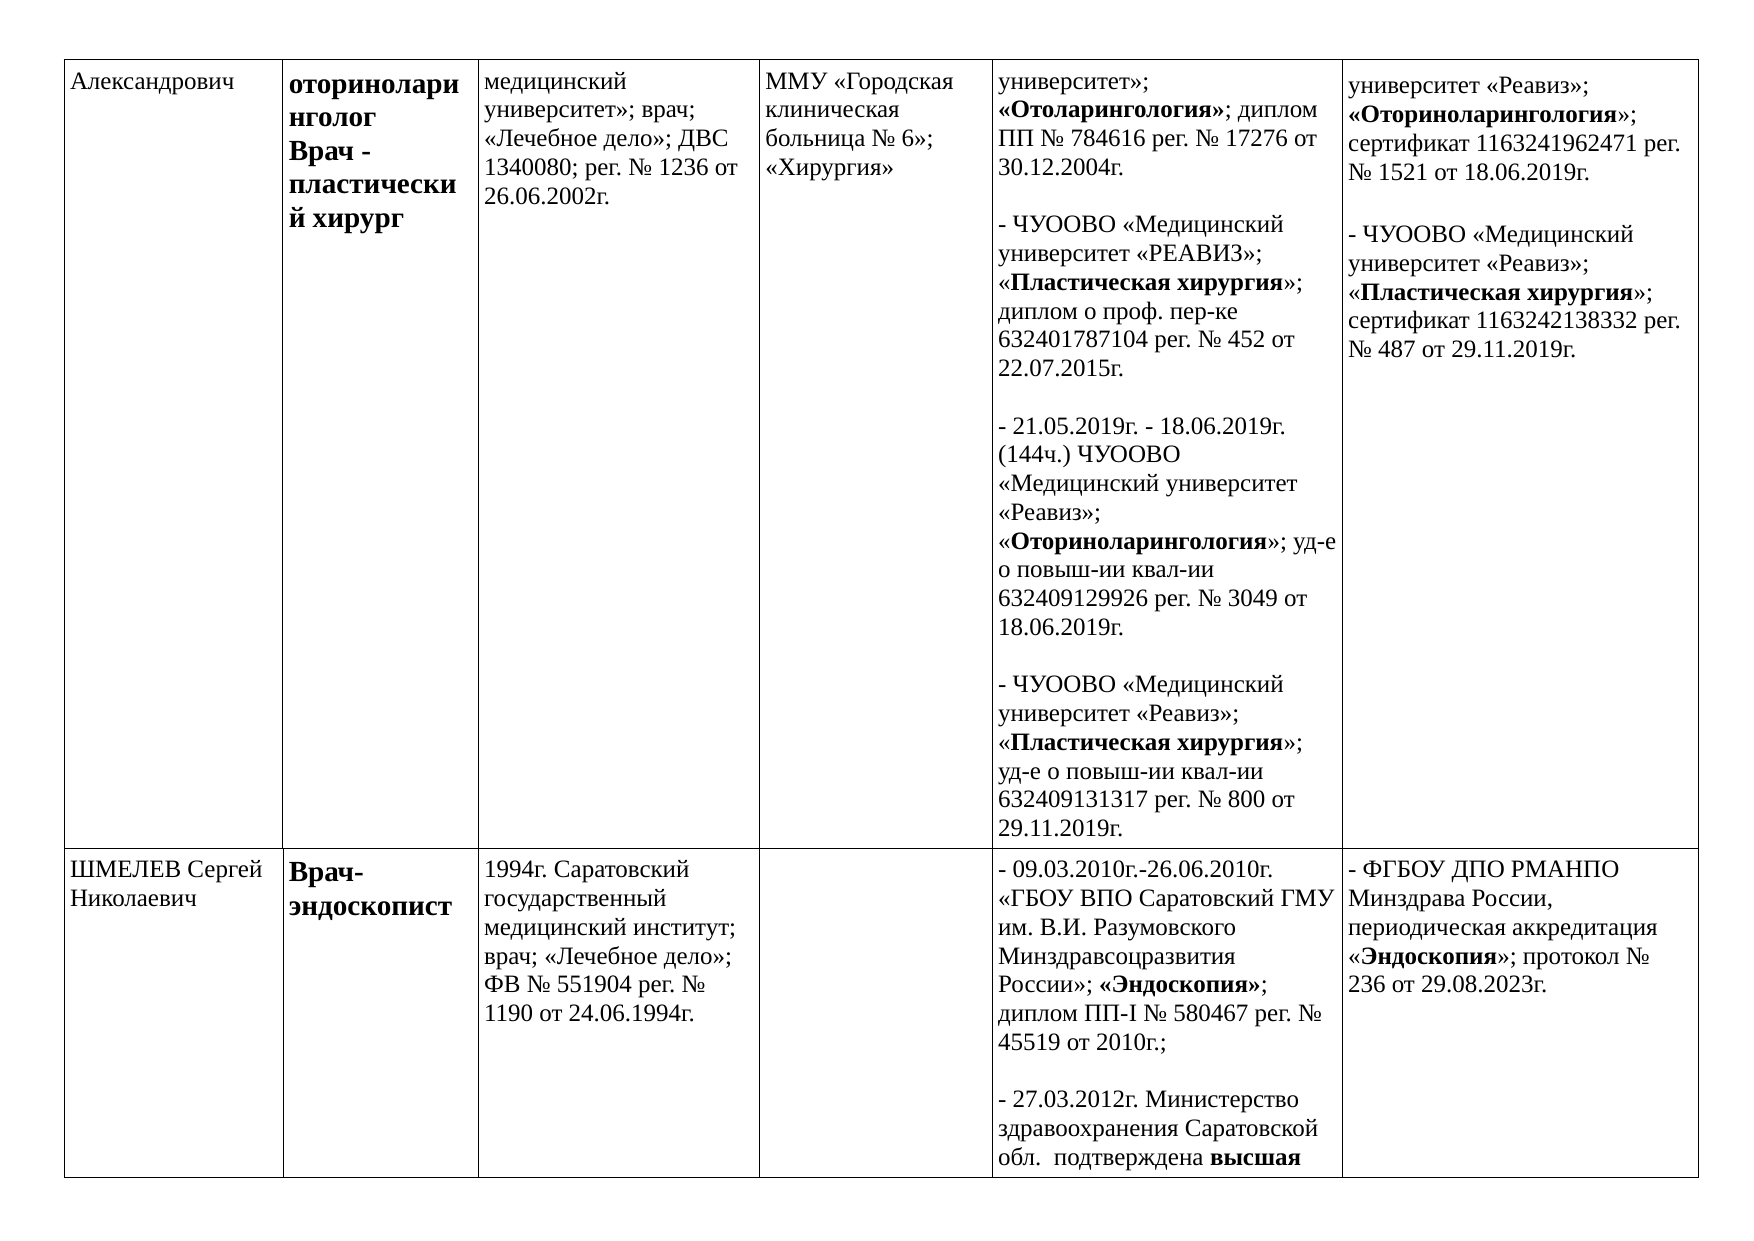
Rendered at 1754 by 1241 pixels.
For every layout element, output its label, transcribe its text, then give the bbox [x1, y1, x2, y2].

table_cell - 09.03.2010г.-26.06.2010г. «ГБОУ ВПО Саратовский ГМУ им. В.И. Разумовского Минздравсоцразвития России»; «Эндоскопия»; диплом ПП-I № 580467 рег. № 45519 от 2010г.; - 27.03.2012г. Министерство здравоохранения Саратовской обл. подтверждена высшая [993, 849, 1342, 1177]
table_cell 1994г. Саратовский государственный медицинский институт; врач; «Лечебное дело»; ФВ № 551904 рег. № 1190 от 24.06.1994г. [479, 849, 759, 1177]
table_cell ММУ «Городская клиническая больница № 6»; «Хирургия» [760, 60, 992, 848]
table_cell медицинский университет»; врач; «Лечебное дело»; ДВС 1340080; рег. № 1236 от 26.06.2002г. [479, 60, 759, 848]
table_cell - ФГБОУ ДПО РМАНПО Минздрава России, периодическая аккредитация «Эндоскопия»; протокол № 236 от 29.08.2023г. [1343, 849, 1698, 1177]
table_cell Врач- эндоскопист [284, 849, 478, 1177]
table_cell университет «Реавиз»; «Оториноларингология»; сертификат 1163241962471 рег. № 1521 от 18.06.2019г. - ЧУООВО «Медицинский университет «Реавиз»; «Пластическая хирургия»; сертификат 1163242138332 рег. № 487 от 29.11.2019г. [1343, 60, 1698, 848]
table_cell оториноларинголог Врач - пластический хирург [283, 60, 478, 848]
table_cell ШМЕЛЕВ Сергей Николаевич [65, 849, 283, 1177]
table_cell [760, 849, 992, 1177]
table_cell университет»; «Отоларингология»; диплом ПП № 784616 рег. № 17276 от 30.12.2004г. - ЧУООВО «Медицинский университет «РЕАВИЗ»; «Пластическая хирургия»; диплом о проф. пер-ке 632401787104 рег. № 452 от 22.07.2015г. - 21.05.2019г. - 18.06.2019г. (144ч.) ЧУООВО «Медицинский университет «Реавиз»; «Оториноларингология»; уд-е о повыш-ии квал-ии 632409129926 рег. № 3049 от 18.06.2019г. - ЧУООВО «Медицинский университет «Реавиз»; «Пластическая хирургия»; уд-е о повыш-ии квал-ии 632409131317 рег. № 800 от 29.11.2019г. [993, 60, 1342, 848]
table_cell Александрович [65, 60, 282, 848]
